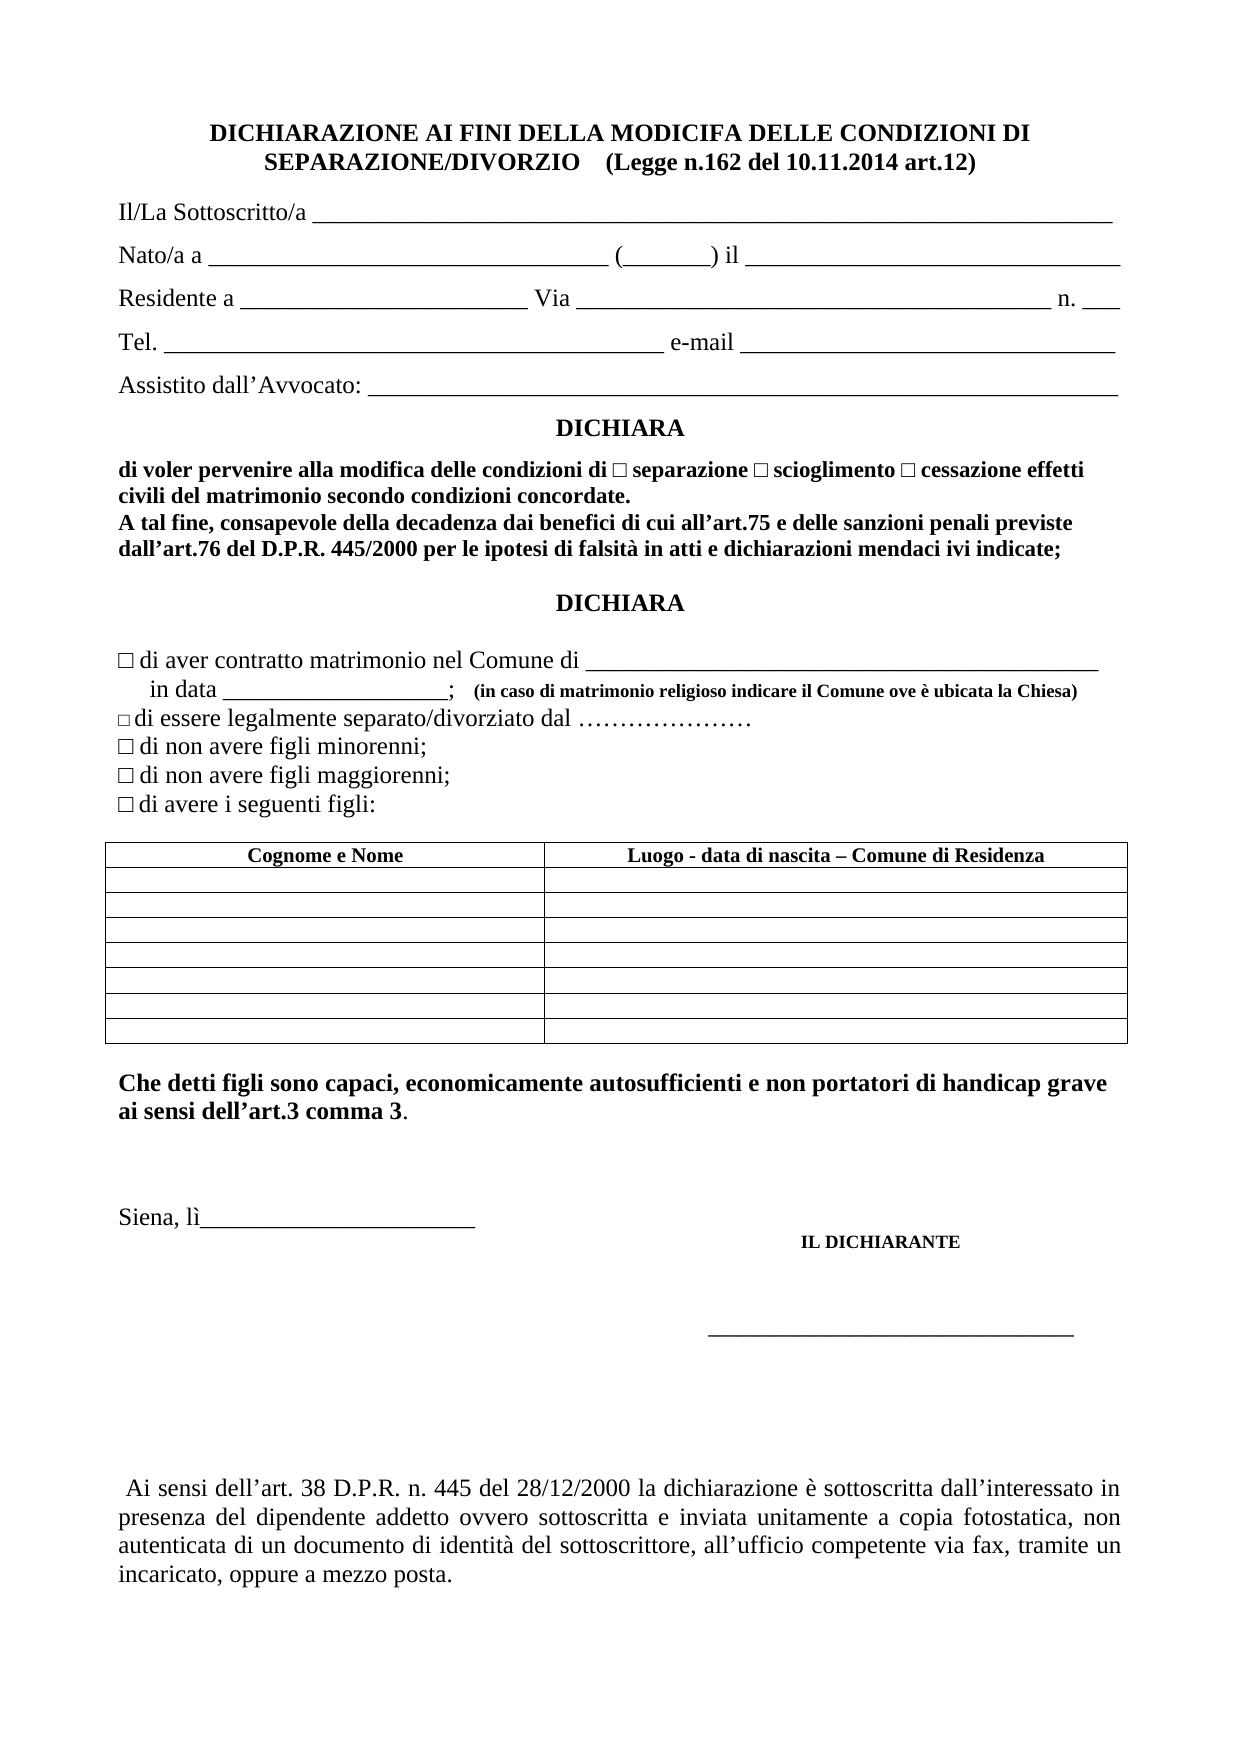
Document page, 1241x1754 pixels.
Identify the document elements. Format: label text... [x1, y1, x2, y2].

title A tal fine, consapevole della decadenza dai benefici di cui all’art.75 e delle sanzioni penali previste dall’art.76 del D.P.R. 445/2000 per le ipotesi di falsità in atti e dichiarazioni mendaci ivi indicate; [118, 509, 1122, 561]
table_cell [106, 943, 544, 967]
table_cell [545, 868, 1127, 892]
title di voler pervenire alla modifica delle condizioni di □ separazione □ scioglimento □ cessazione effetti civili del matrimonio secondo condizioni concordate. [118, 456, 1122, 509]
title Nato/a a ________________________________ (_______) il ______________________________ [118, 240, 1122, 269]
table_cell [545, 893, 1127, 917]
table_cell [545, 918, 1127, 942]
title DICHIARA [118, 413, 1122, 442]
table_cell [106, 968, 544, 992]
table_cell [106, 994, 544, 1017]
table_header Cognome e Nome [106, 843, 544, 867]
table_cell [545, 968, 1127, 992]
table_cell [545, 943, 1127, 967]
title in data __________________; (in caso di matrimonio religioso indicare il Comune ove è ubicata la Chiesa) [118, 674, 1122, 703]
title □ di non avere figli maggiorenni; [118, 760, 1122, 789]
title Siena, lì______________________ [118, 1202, 1122, 1231]
title Tel. ________________________________________ e-mail ______________________________ [118, 327, 1122, 355]
text □ di avere i seguenti figli: [118, 789, 1122, 818]
text Che detti figli sono capaci, economicamente autosufficienti e non portatori di handicap grave ai sensi dell’art.3 comma 3. [118, 1068, 1122, 1125]
title IL DICHIARANTE [118, 1231, 1122, 1252]
text Ai sensi dell’art. 38 D.P.R. n. 445 del 28/12/2000 la dichiarazione è sottoscritta dall’interessato in presenza del dipendente addetto ovvero sottoscritta e inviata unitamente a copia fotostatica, non autenticata di un documento di identità del sottoscrittore, all’ufficio competente via fax, tramite un incaricato, oppure a mezzo posta. [118, 1473, 1122, 1588]
title Il/La Sottoscritto/a ________________________________________________________________ [118, 197, 1122, 226]
table_cell [106, 1019, 544, 1043]
title DICHIARA [118, 588, 1122, 616]
title Residente a _______________________ Via ______________________________________ n. ___ [118, 283, 1122, 312]
table_cell [545, 994, 1127, 1017]
table_cell [106, 918, 544, 942]
title _______________________________________ [118, 1317, 1122, 1339]
title □ di essere legalmente separato/divorziato dal ………………… [118, 703, 1122, 731]
title □ di aver contratto matrimonio nel Comune di _________________________________________ [118, 645, 1122, 674]
table_header Luogo - data di nascita – Comune di Residenza [545, 843, 1127, 867]
table_cell [545, 1019, 1127, 1043]
title □ di non avere figli minorenni; [118, 731, 1122, 760]
title DICHIARAZIONE AI FINI DELLA MODICIFA DELLE CONDIZIONI DI SEPARAZIONE/DIVORZIO (Legge n.162 del 10.11.2014 art.12) [118, 118, 1122, 176]
table_cell [106, 868, 544, 892]
table_cell [106, 893, 544, 917]
title Assistito dall’Avvocato: ____________________________________________________________ [118, 370, 1122, 398]
